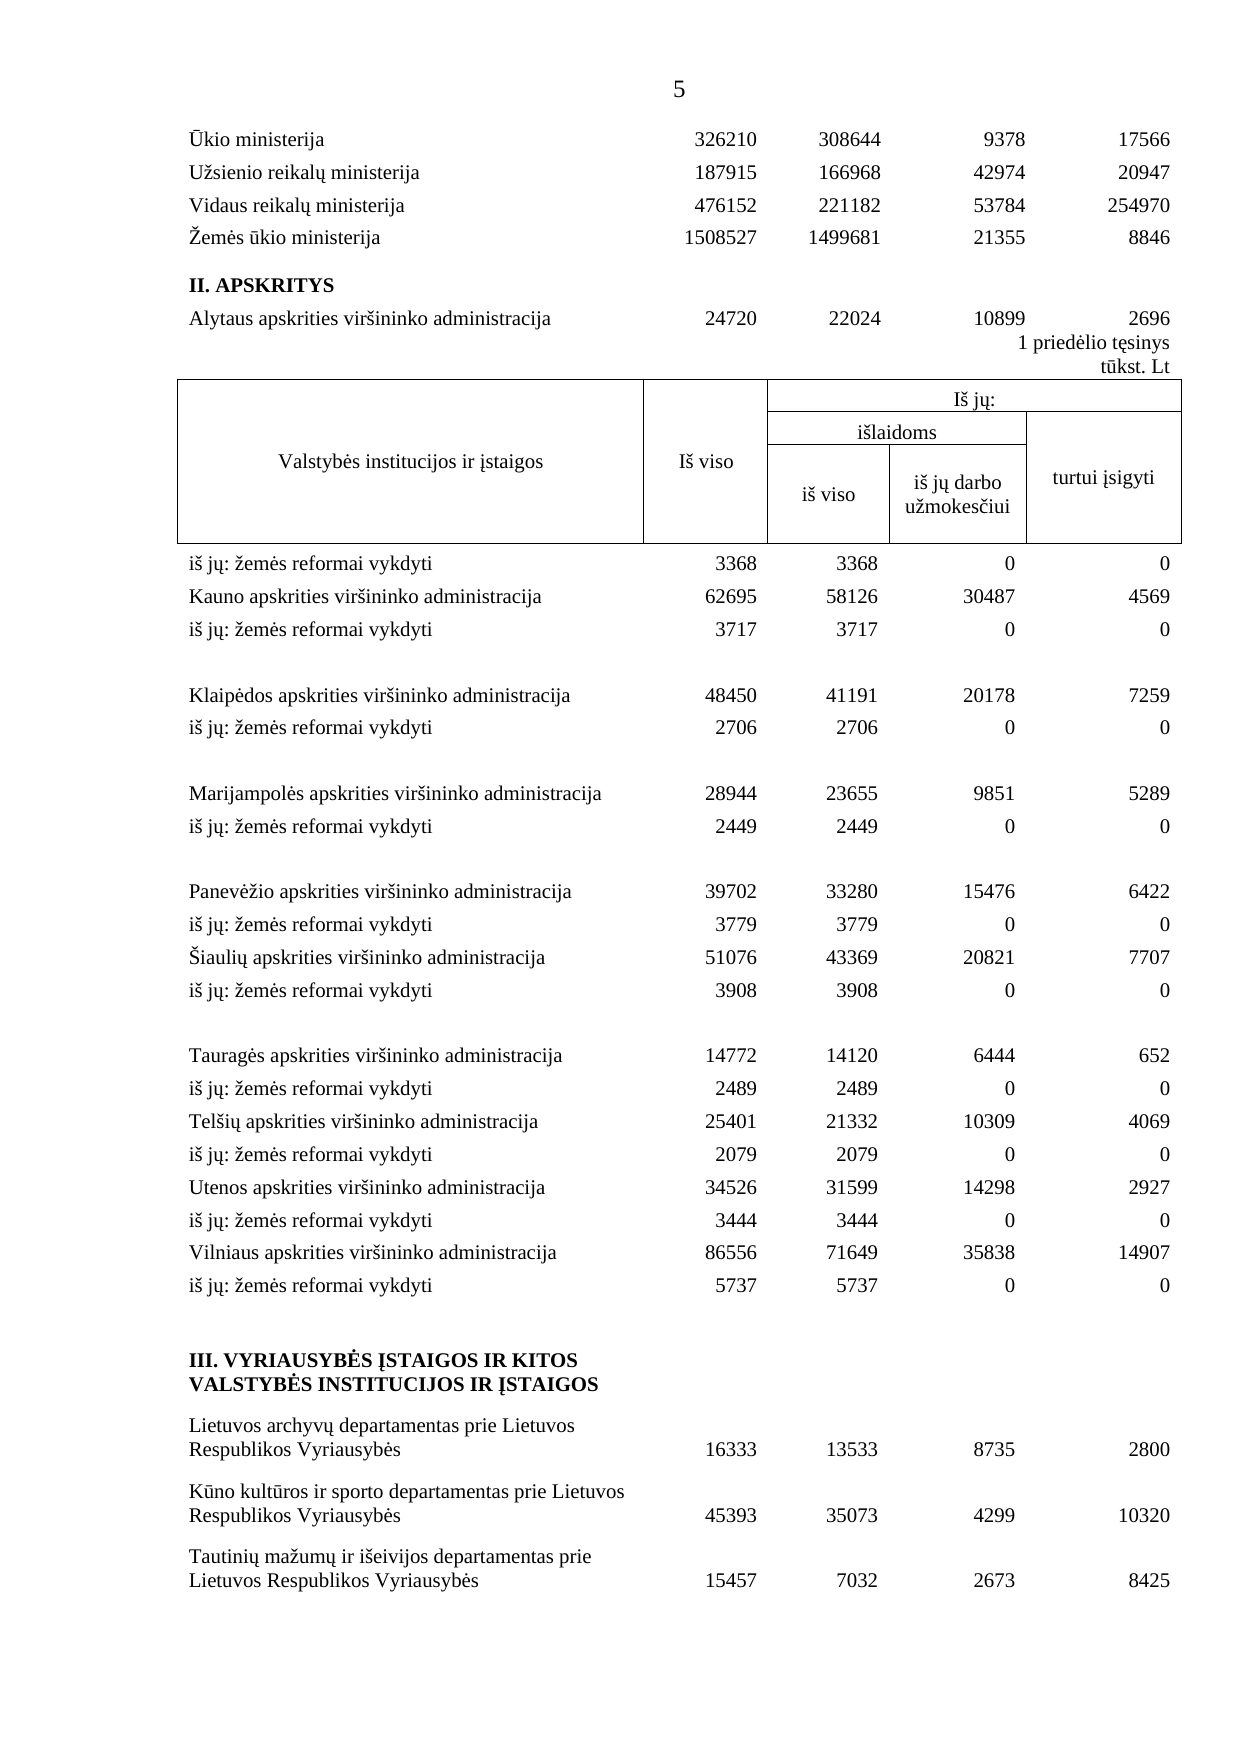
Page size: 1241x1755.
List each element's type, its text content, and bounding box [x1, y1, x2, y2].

table_cell [177, 330, 644, 378]
table_cell 0 [1026, 1264, 1181, 1297]
table_cell iš jų: žemės reformai vykdyti [177, 805, 644, 838]
table_cell 2800 [1026, 1396, 1181, 1461]
table_cell iš jų: žemės reformai vykdyti [177, 707, 644, 739]
table_cell iš jų: žemės reformai vykdyti [177, 608, 644, 641]
table_cell 17566 [1036, 118, 1181, 151]
table_cell 23655 [768, 739, 889, 805]
table_cell 0 [889, 1068, 1026, 1100]
table_cell [644, 249, 768, 297]
table_cell 0 [1026, 707, 1181, 739]
table_cell iš jų: žemės reformai vykdyti [177, 1068, 644, 1100]
table_cell 2079 [644, 1133, 768, 1166]
table_cell [177, 1593, 644, 1625]
table_cell 4069 [1026, 1100, 1181, 1133]
table_cell [892, 249, 1036, 297]
table_cell 166968 [768, 151, 892, 184]
table_cell [644, 1593, 768, 1625]
table_cell Iš jų: [768, 380, 1181, 411]
table_cell Kauno apskrities viršininko administracija [177, 575, 644, 608]
table_cell 45393 [644, 1461, 768, 1527]
table_cell 14120 [768, 1002, 889, 1067]
table_cell 22024 [768, 298, 892, 330]
table_cell Marijampolės apskrities viršininko administracija [177, 739, 644, 805]
table_cell Klaipėdos apskrities viršininko administracija [177, 641, 644, 707]
table_cell Ūkio ministerija [177, 118, 644, 151]
table_cell iš viso [768, 445, 889, 542]
table_cell 24720 [644, 298, 768, 330]
table_cell [889, 1297, 1026, 1396]
table_cell 3368 [768, 544, 889, 575]
table_cell 3717 [644, 608, 768, 641]
table_cell Vilniaus apskrities viršininko administracija [177, 1232, 644, 1264]
table_cell 34526 [644, 1166, 768, 1199]
table_cell [1026, 1297, 1181, 1396]
table_cell 1 priedėlio tęsinys tūkst. Lt [768, 330, 1181, 378]
table_cell 308644 [768, 118, 892, 151]
table_cell iš jų: žemės reformai vykdyti [177, 904, 644, 936]
table_cell 43369 [768, 936, 889, 969]
table_cell 8735 [889, 1396, 1026, 1461]
table_cell iš jų: žemės reformai vykdyti [177, 969, 644, 1002]
table_cell 2673 [889, 1527, 1026, 1592]
table_cell 51076 [644, 936, 768, 969]
table_cell 2927 [1026, 1166, 1181, 1199]
table_cell 15476 [889, 838, 1026, 903]
table_cell 0 [889, 904, 1026, 936]
table_cell 1508527 [644, 217, 768, 249]
table_cell 7707 [1026, 936, 1181, 969]
table_cell [644, 1297, 768, 1396]
table_cell 2696 [1036, 298, 1181, 330]
table_cell 48450 [644, 641, 768, 707]
table_cell 71649 [768, 1232, 889, 1264]
table_cell 0 [889, 805, 1026, 838]
table_cell 0 [889, 707, 1026, 739]
table_cell 4299 [889, 1461, 1026, 1527]
table_cell 0 [889, 608, 1026, 641]
table_cell 86556 [644, 1232, 768, 1264]
table_cell Utenos apskrities viršininko administracija [177, 1166, 644, 1199]
table_cell 476152 [644, 184, 768, 217]
table_cell 30487 [889, 575, 1026, 608]
table_cell II. APSKRITYS [177, 249, 644, 297]
table_cell 2489 [644, 1068, 768, 1100]
table_cell 31599 [768, 1166, 889, 1199]
table_cell 8846 [1036, 217, 1181, 249]
table_cell 7259 [1026, 641, 1181, 707]
table_cell 3779 [644, 904, 768, 936]
table_cell [644, 330, 768, 378]
table_cell 39702 [644, 838, 768, 903]
table_cell 21332 [768, 1100, 889, 1133]
table_cell 10320 [1026, 1461, 1181, 1527]
table_cell [768, 1593, 1181, 1625]
table_cell 42974 [892, 151, 1036, 184]
table_cell 28944 [644, 739, 768, 805]
table_cell 3368 [644, 544, 768, 575]
table_cell 20947 [1036, 151, 1181, 184]
table_cell [768, 1297, 889, 1396]
table_cell 6444 [889, 1002, 1026, 1067]
table_cell 2706 [644, 707, 768, 739]
table_cell 2489 [768, 1068, 889, 1100]
table_cell 0 [889, 1199, 1026, 1232]
table_cell 0 [889, 969, 1026, 1002]
table_cell 0 [1026, 1133, 1181, 1166]
table_cell 13533 [768, 1396, 889, 1461]
table_cell iš jų darbo užmokesčiui [890, 445, 1026, 542]
table_cell 53784 [892, 184, 1036, 217]
table_cell 0 [1026, 805, 1181, 838]
table_cell Kūno kultūros ir sporto departamentas prie Lietuvos Respublikos Vyriausybės [177, 1461, 644, 1527]
table_cell 5737 [644, 1264, 768, 1297]
table_cell 14907 [1026, 1232, 1181, 1264]
table_cell Panevėžio apskrities viršininko administracija [177, 838, 644, 903]
table_cell 9851 [889, 739, 1026, 805]
table_cell 8425 [1026, 1527, 1181, 1592]
table_cell iš jų: žemės reformai vykdyti [177, 1264, 644, 1297]
table_cell Telšių apskrities viršininko administracija [177, 1100, 644, 1133]
table_cell 326210 [644, 118, 768, 151]
table_cell 21355 [892, 217, 1036, 249]
table_cell išlaidoms [768, 412, 1026, 444]
table_cell 3779 [768, 904, 889, 936]
table_cell Vidaus reikalų ministerija [177, 184, 644, 217]
table_cell Valstybės institucijos ir įstaigos [178, 380, 643, 542]
table_cell 254970 [1036, 184, 1181, 217]
table_cell 35073 [768, 1461, 889, 1527]
table_cell 0 [889, 544, 1026, 575]
table_cell 7032 [768, 1527, 889, 1592]
table_cell 14298 [889, 1166, 1026, 1199]
table_cell 33280 [768, 838, 889, 903]
table_cell 187915 [644, 151, 768, 184]
table_cell iš jų: žemės reformai vykdyti [177, 544, 644, 575]
table_cell 221182 [768, 184, 892, 217]
table_cell 20821 [889, 936, 1026, 969]
table_cell 6422 [1026, 838, 1181, 903]
table_cell 1499681 [768, 217, 892, 249]
table_cell 3908 [644, 969, 768, 1002]
table_cell 5737 [768, 1264, 889, 1297]
table_cell 35838 [889, 1232, 1026, 1264]
table_cell 0 [1026, 1068, 1181, 1100]
table_cell 2449 [644, 805, 768, 838]
table_cell 4569 [1026, 575, 1181, 608]
table_cell 2706 [768, 707, 889, 739]
table_cell Šiaulių apskrities viršininko administracija [177, 936, 644, 969]
table_cell 14772 [644, 1002, 768, 1067]
table_cell 10309 [889, 1100, 1026, 1133]
table_cell Tautinių mažumų ir išeivijos departamentas prie Lietuvos Respublikos Vyriausybės [177, 1527, 644, 1592]
table_cell Žemės ūkio ministerija [177, 217, 644, 249]
table_cell 15457 [644, 1527, 768, 1592]
table_cell [1036, 249, 1181, 297]
table_cell 3908 [768, 969, 889, 1002]
table_cell 3444 [768, 1199, 889, 1232]
table_cell 20178 [889, 641, 1026, 707]
table_cell [768, 249, 892, 297]
table_cell 10899 [892, 298, 1036, 330]
table_cell Iš viso [644, 380, 767, 542]
table_cell 2079 [768, 1133, 889, 1166]
table_cell 16333 [644, 1396, 768, 1461]
table_cell 0 [1026, 904, 1181, 936]
table_cell 0 [889, 1264, 1026, 1297]
table_cell 0 [889, 1133, 1026, 1166]
table_cell 0 [1026, 544, 1181, 575]
table_cell iš jų: žemės reformai vykdyti [177, 1133, 644, 1166]
table_cell Tauragės apskrities viršininko administracija [177, 1002, 644, 1067]
table_cell turtui įsigyti [1027, 412, 1181, 542]
table_cell Alytaus apskrities viršininko administracija [177, 298, 644, 330]
table_cell Užsienio reikalų ministerija [177, 151, 644, 184]
table_cell 0 [1026, 969, 1181, 1002]
table_cell 5289 [1026, 739, 1181, 805]
table_cell III. VYRIAUSYBĖS ĮSTAIGOS IR KITOS VALSTYBĖS INSTITUCIJOS IR ĮSTAIGOS [177, 1297, 644, 1396]
table_cell 3444 [644, 1199, 768, 1232]
table_cell 0 [1026, 608, 1181, 641]
table_cell 9378 [892, 118, 1036, 151]
table_cell 3717 [768, 608, 889, 641]
table_cell 0 [1026, 1199, 1181, 1232]
table_cell 62695 [644, 575, 768, 608]
table_cell 41191 [768, 641, 889, 707]
table_cell 25401 [644, 1100, 768, 1133]
table_cell 652 [1026, 1002, 1181, 1067]
table_cell 2449 [768, 805, 889, 838]
table_cell 58126 [768, 575, 889, 608]
table_cell Lietuvos archyvų departamentas prie Lietuvos Respublikos Vyriausybės [177, 1396, 644, 1461]
table_cell iš jų: žemės reformai vykdyti [177, 1199, 644, 1232]
